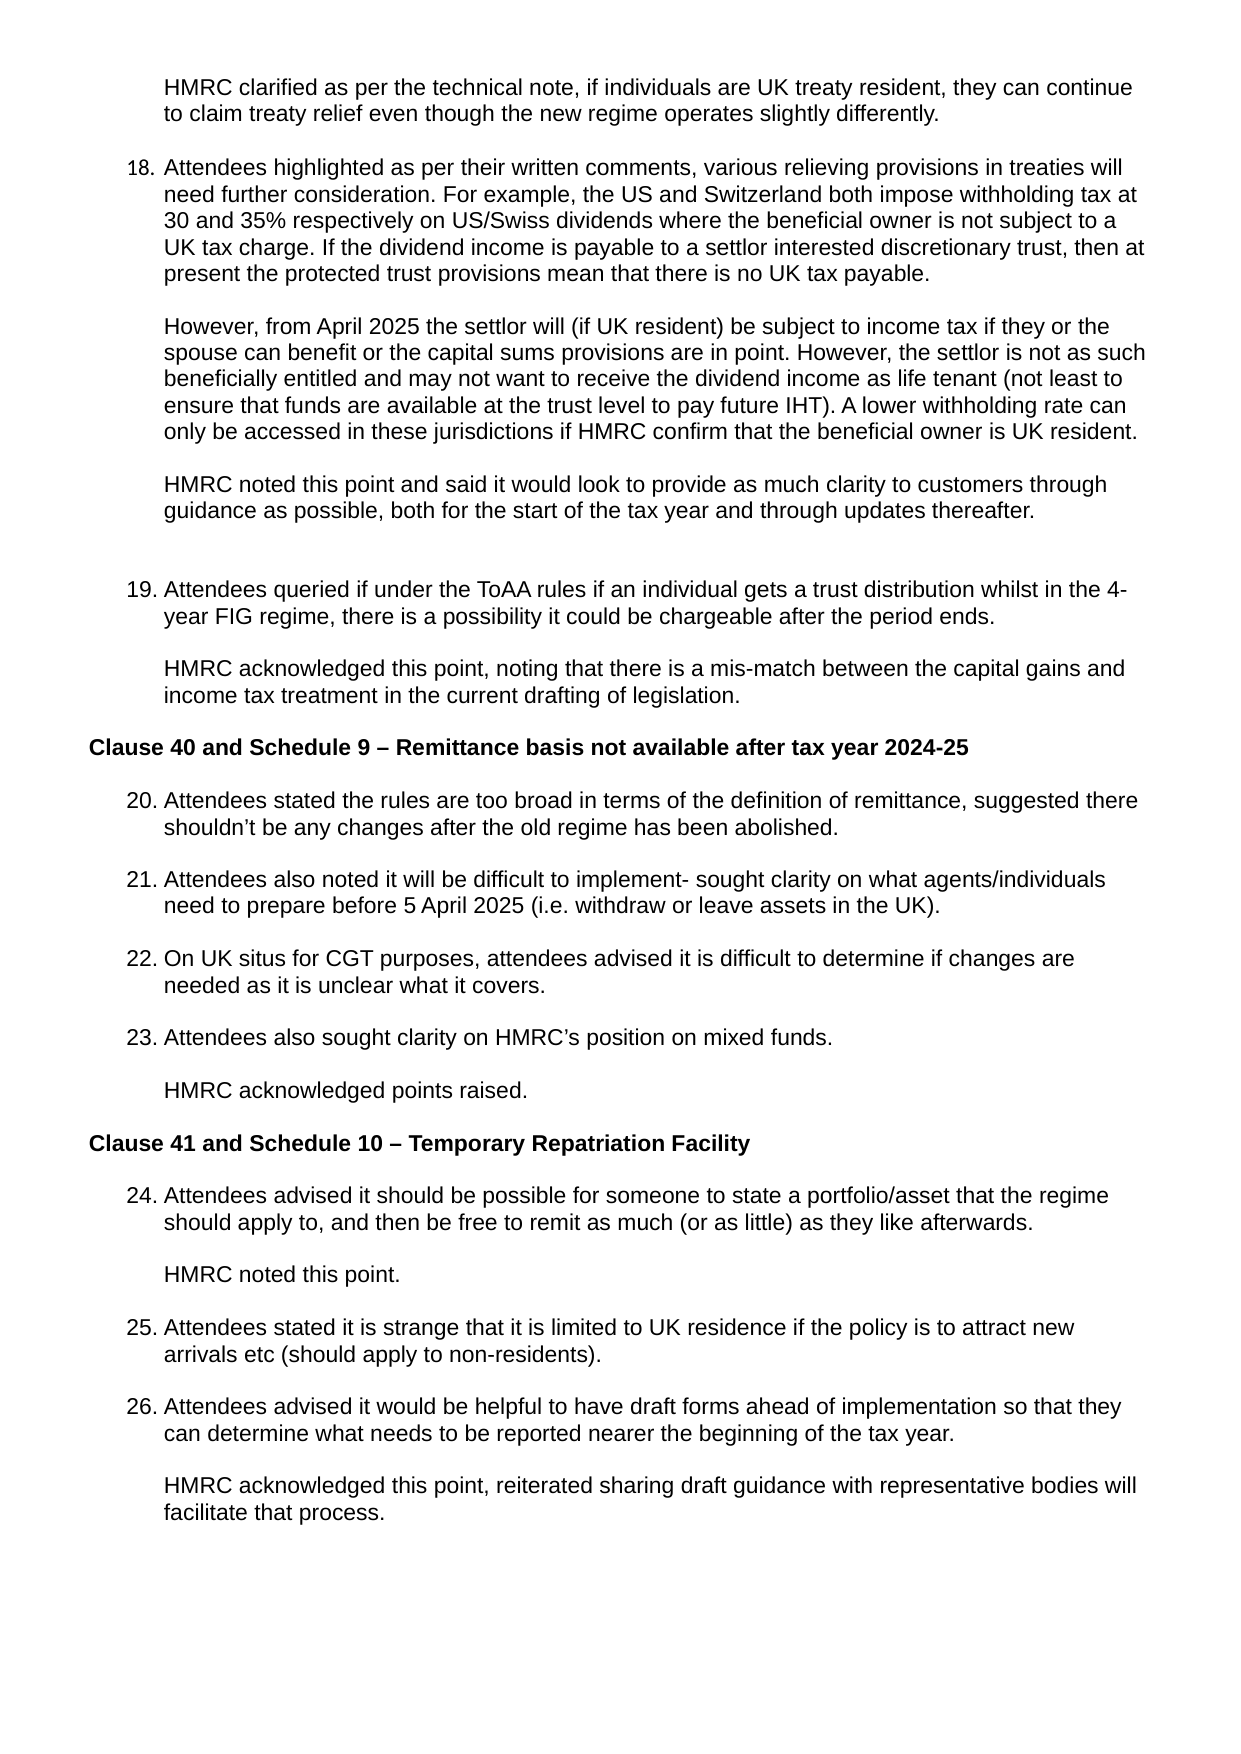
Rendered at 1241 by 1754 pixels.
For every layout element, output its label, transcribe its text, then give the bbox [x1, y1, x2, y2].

text Clause 41 and Schedule 10 – Temporary Repatriation Facility [89, 1130, 1152, 1156]
list Attendees also noted it will be difficult to implement- sought clarity on what agents/individuals need to prepare before 5 April 2025 (i.e. withdraw or leave assets in the UK). [126, 866, 1152, 919]
list Attendees queried if under the ToAA rules if an individual gets a trust distribution whilst in the 4-year FIG regime, there is a possibility it could be chargeable after the period ends. [126, 576, 1152, 629]
text However, from April 2025 the settlor will (if UK resident) be subject to income tax if they or the spouse can benefit or the capital sums provisions are in point. However, the settlor is not as such beneficially entitled and may not want to receive the dividend income as life tenant (not least to ensure that funds are available at the trust level to pay future IHT). A lower withholding rate can only be accessed in these jurisdictions if HMRC confirm that the beneficial owner is UK resident. [164, 313, 1152, 444]
list Attendees advised it would be helpful to have draft forms ahead of implementation so that they can determine what needs to be reported nearer the beginning of the tax year. [126, 1393, 1152, 1446]
text HMRC acknowledged points raised. [164, 1077, 1152, 1103]
list Attendees highlighted as per their written comments, various relieving provisions in treaties will need further consideration. For example, the US and Switzerland both impose withholding tax at 30 and 35% respectively on US/Swiss dividends where the beneficial owner is not subject to a UK tax charge. If the dividend income is payable to a settlor interested discretionary trust, then at present the protected trust provisions mean that there is no UK tax payable. [126, 153, 1152, 286]
text Clause 40 and Schedule 9 – Remittance basis not available after tax year 2024-25 [89, 734, 1152, 761]
list Attendees stated it is strange that it is limited to UK residence if the policy is to attract new arrivals etc (should apply to non-residents). [126, 1314, 1152, 1367]
text HMRC noted this point. [164, 1261, 1152, 1288]
text HMRC clarified as per the technical note, if individuals are UK treaty resident, they can continue to claim treaty relief even though the new regime operates slightly differently. [164, 74, 1152, 127]
list Attendees also sought clarity on HMRC’s position on mixed funds. [126, 1024, 1152, 1051]
list Attendees advised it should be possible for someone to state a portfolio/asset that the regime should apply to, and then be free to remit as much (or as little) as they like afterwards. [126, 1182, 1152, 1235]
list Attendees stated the rules are too broad in terms of the definition of remittance, suggested there shouldn’t be any changes after the old regime has been abolished. [126, 787, 1152, 840]
list On UK situs for CGT purposes, attendees advised it is difficult to determine if changes are needed as it is unclear what it covers. [126, 945, 1152, 998]
text HMRC acknowledged this point, reiterated sharing draft guidance with representative bodies will facilitate that process. [164, 1472, 1152, 1525]
text HMRC acknowledged this point, noting that there is a mis-match between the capital gains and income tax treatment in the current drafting of legislation. [164, 655, 1152, 708]
text HMRC noted this point and said it would look to provide as much clarity to customers through guidance as possible, both for the start of the tax year and through updates thereafter. [164, 471, 1152, 523]
